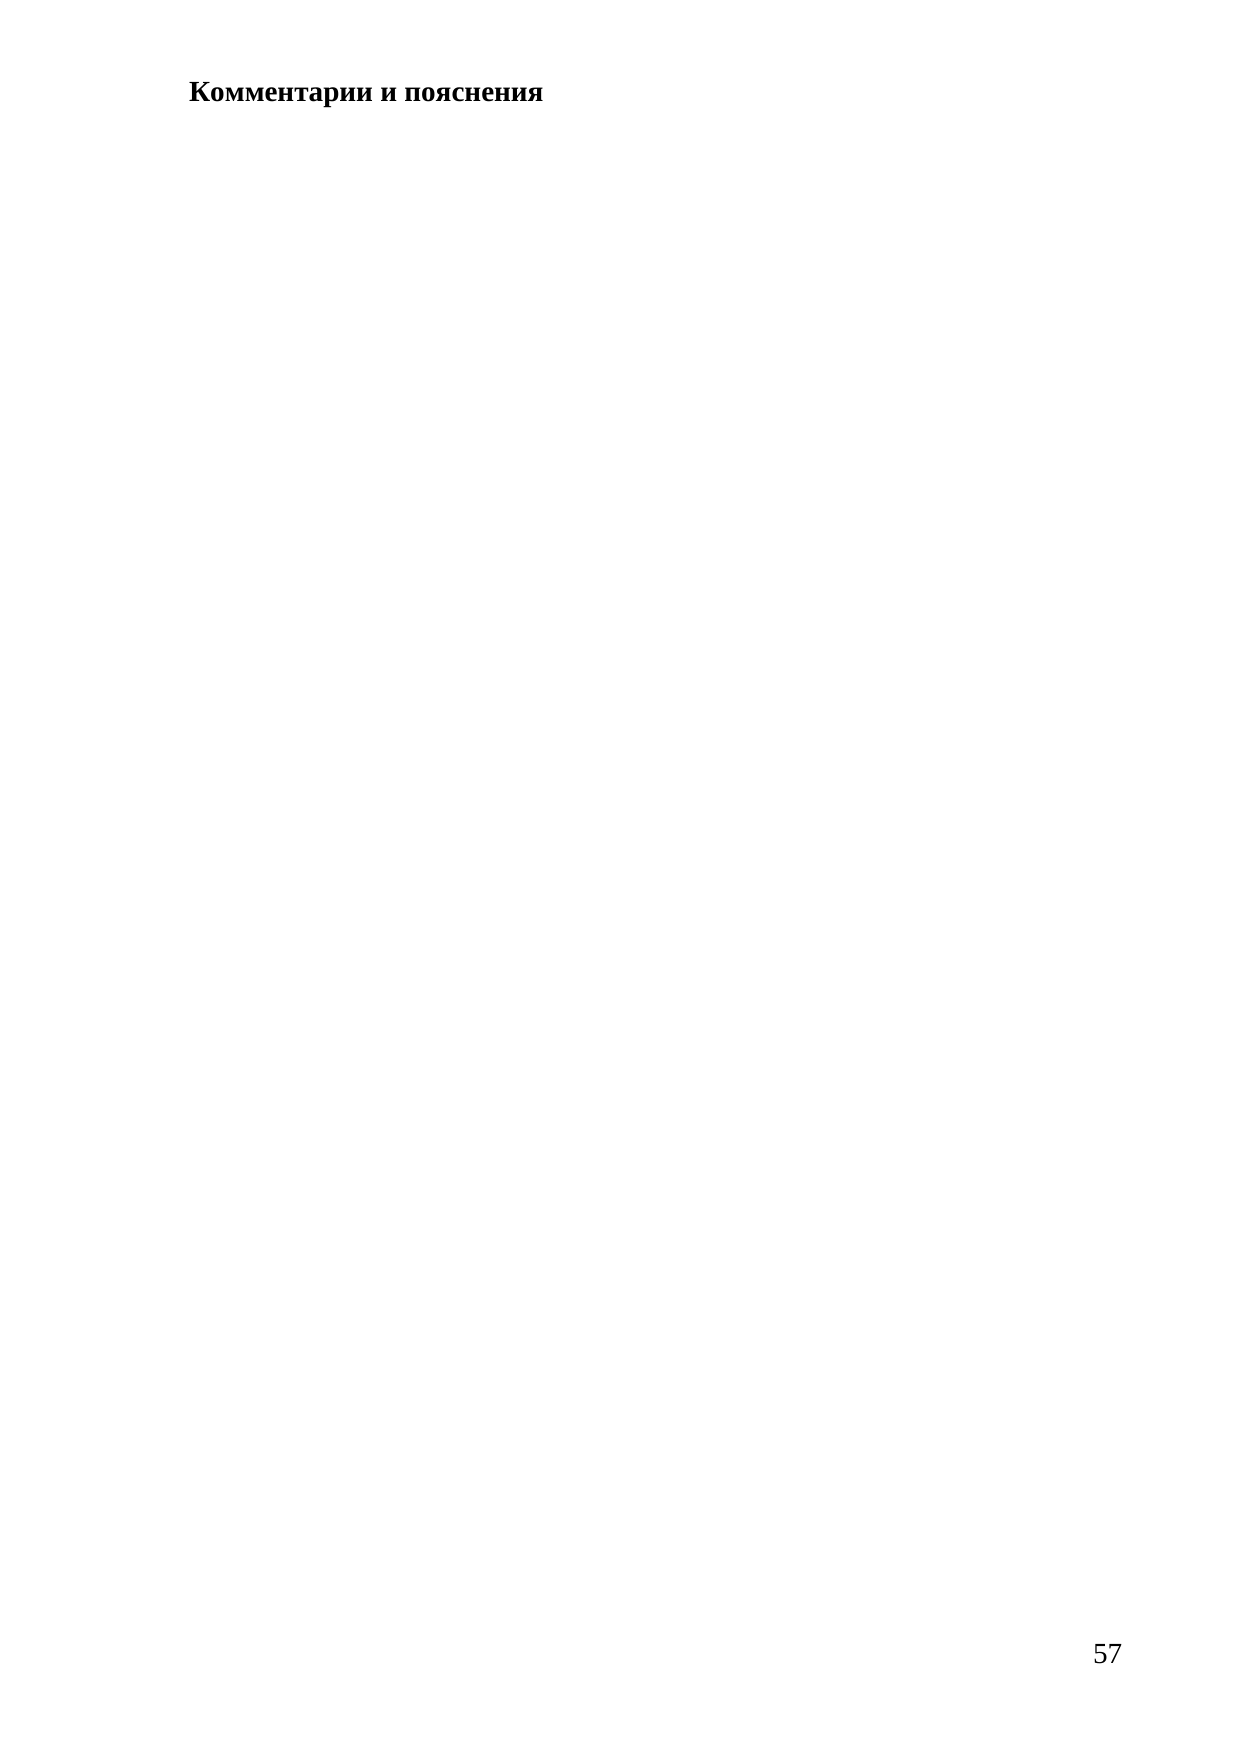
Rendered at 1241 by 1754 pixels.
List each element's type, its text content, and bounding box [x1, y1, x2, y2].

text Комментарии и пояснения [118, 74, 1122, 107]
